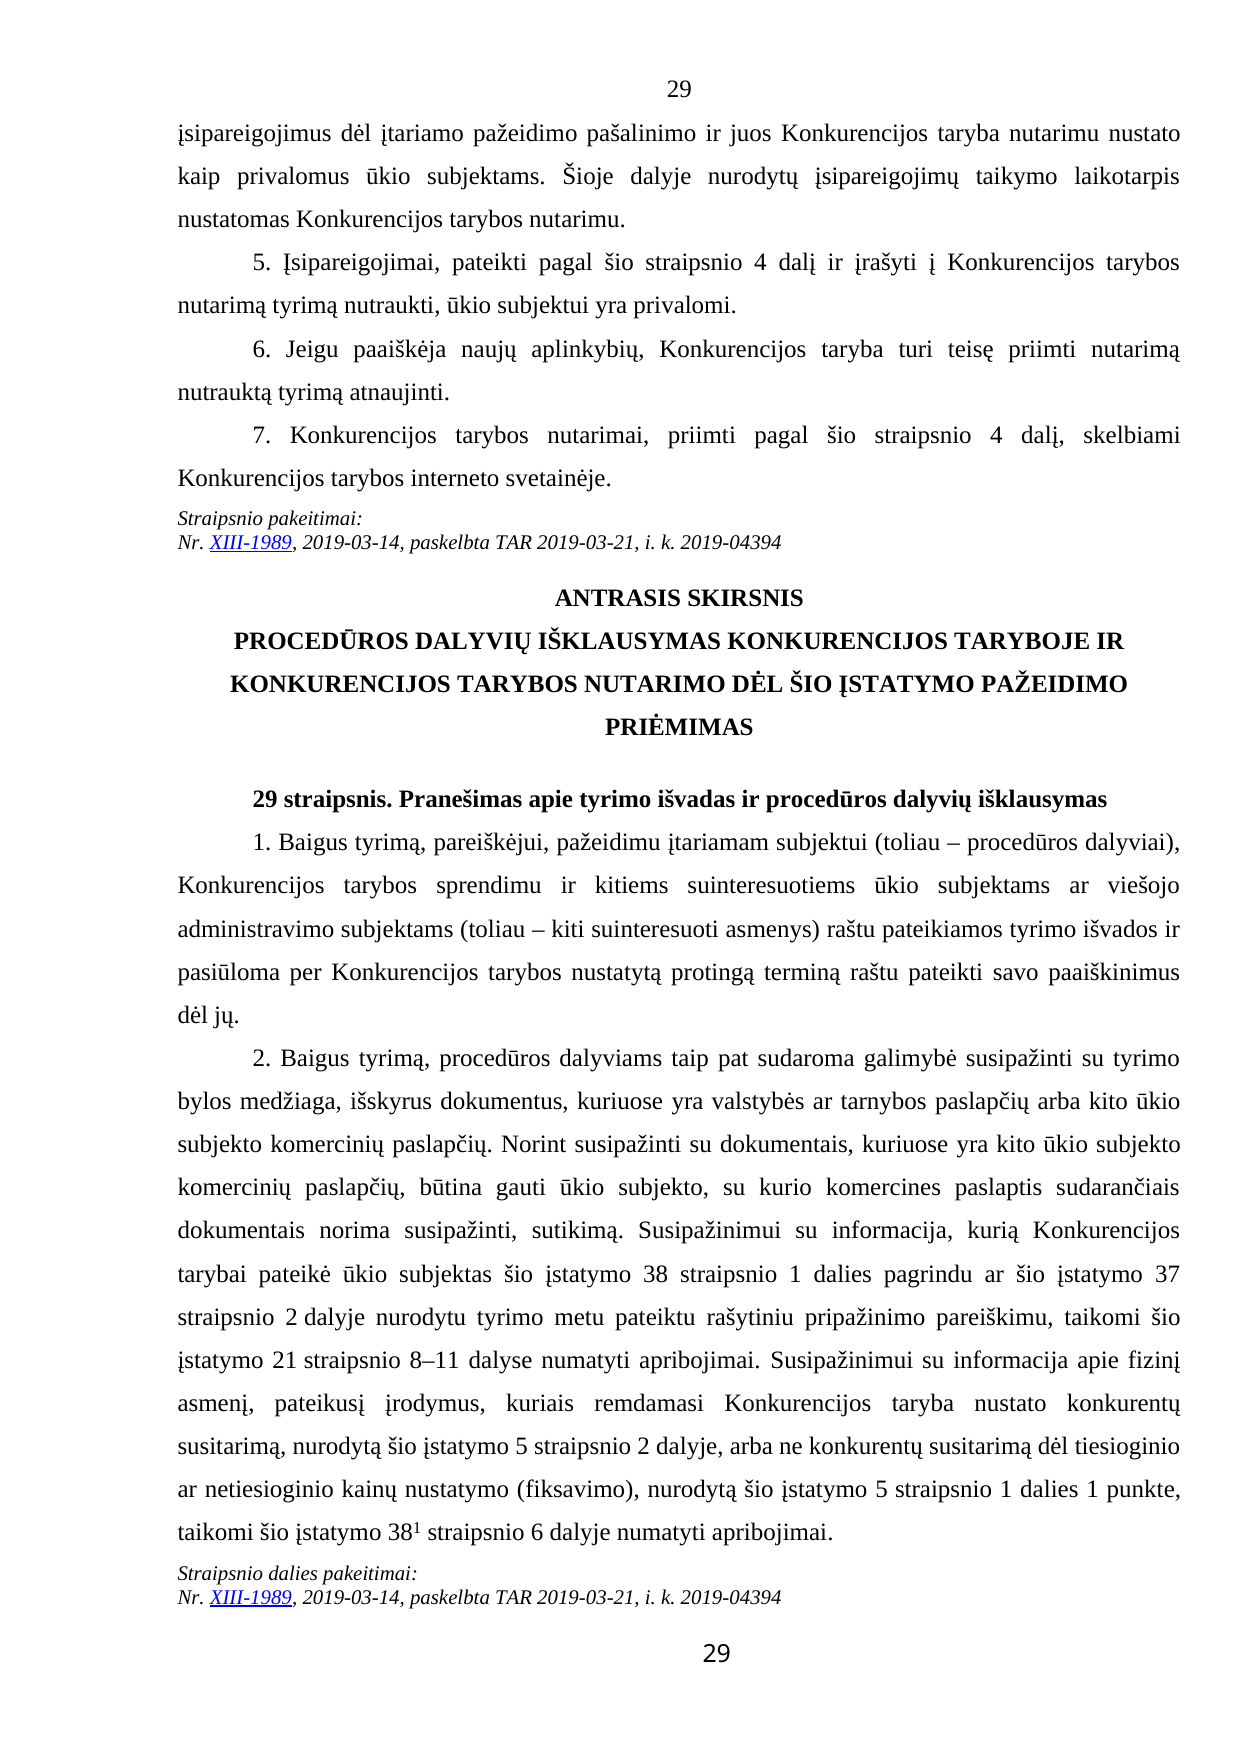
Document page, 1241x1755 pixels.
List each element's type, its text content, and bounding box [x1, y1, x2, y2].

text Straipsnio pakeitimai: [177, 506, 1181, 530]
text ANTRASIS SKIRSNIS [177, 583, 1181, 612]
text 5. Įsipareigojimai, pateikti pagal šio straipsnio 4 dalį ir įrašyti į Konkurencijos tarybos nutarimą tyrimą nutraukti, ūkio subjektui yra privalomi. [177, 247, 1181, 319]
text 6. Jeigu paaiškėja naujų aplinkybių, Konkurencijos taryba turi teisę priimti nutarimą nutrauktą tyrimą atnaujinti. [177, 334, 1181, 406]
text Nr. XIII-1989, 2019-03-14, paskelbta TAR 2019-03-21, i. k. 2019-04394 [177, 530, 1181, 554]
text 1. Baigus tyrimą, pareiškėjui, pažeidimu įtariamam subjektui (toliau – procedūros dalyviai), Konkurencijos tarybos sprendimu ir kitiems suinteresuotiems ūkio subjektams ar viešojo administravimo subjektams (toliau – kiti suinteresuoti asmenys) raštu pateikiamos tyrimo išvados ir pasiūloma per Konkurencijos tarybos nustatytą protingą terminą raštu pateikti savo paaiškinimus dėl jų. [177, 827, 1181, 1029]
text Straipsnio dalies pakeitimai: [177, 1561, 1181, 1585]
text 2. Baigus tyrimą, procedūros dalyviams taip pat sudaroma galimybė susipažinti su tyrimo bylos medžiaga, išskyrus dokumentus, kuriuose yra valstybės ar tarnybos paslapčių arba kito ūkio subjekto komercinių paslapčių. Norint susipažinti su dokumentais, kuriuose yra kito ūkio subjekto komercinių paslapčių, būtina gauti ūkio subjekto, su kurio komercines paslaptis sudarančiais dokumentais norima susipažinti, sutikimą. Susipažinimui su informacija, kurią Konkurencijos tarybai pateikė ūkio subjektas šio įstatymo 38 straipsnio 1 dalies pagrindu ar šio įstatymo 37 straipsnio 2 dalyje nurodytu tyrimo metu pateiktu rašytiniu pripažinimo pareiškimu, taikomi šio įstatymo 21 straipsnio 8–11 dalyse numatyti apribojimai. Susipažinimui su informacija apie fizinį asmenį, pateikusį įrodymus, kuriais remdamasi Konkurencijos taryba nustato konkurentų susitarimą, nurodytą šio įstatymo 5 straipsnio 2 dalyje, arba ne konkurentų susitarimą dėl tiesioginio ar netiesioginio kainų nustatymo (fiksavimo), nurodytą šio įstatymo 5 straipsnio 1 dalies 1 punkte, taikomi šio įstatymo 381 straipsnio 6 dalyje numatyti apribojimai. [177, 1043, 1181, 1546]
text įsipareigojimus dėl įtariamo pažeidimo pašalinimo ir juos Konkurencijos taryba nutarimu nustato kaip privalomus ūkio subjektams. Šioje dalyje nurodytų įsipareigojimų taikymo laikotarpis nustatomas Konkurencijos tarybos nutarimu. [177, 118, 1181, 233]
text PROCEDŪROS DALYVIŲ IŠKLAUSYMAS KONKURENCIJOS TARYBOJE IR KONKURENCIJOS TARYBOS NUTARIMO DĖL ŠIO ĮSTATYMO PAŽEIDIMO PRIĖMIMAS [177, 626, 1181, 741]
text Nr. XIII-1989, 2019-03-14, paskelbta TAR 2019-03-21, i. k. 2019-04394 [177, 1585, 1181, 1609]
text 7. Konkurencijos tarybos nutarimai, priimti pagal šio straipsnio 4 dalį, skelbiami Konkurencijos tarybos interneto svetainėje. [177, 420, 1181, 492]
text 29 straipsnis. Pranešimas apie tyrimo išvadas ir procedūros dalyvių išklausymas [177, 784, 1181, 813]
